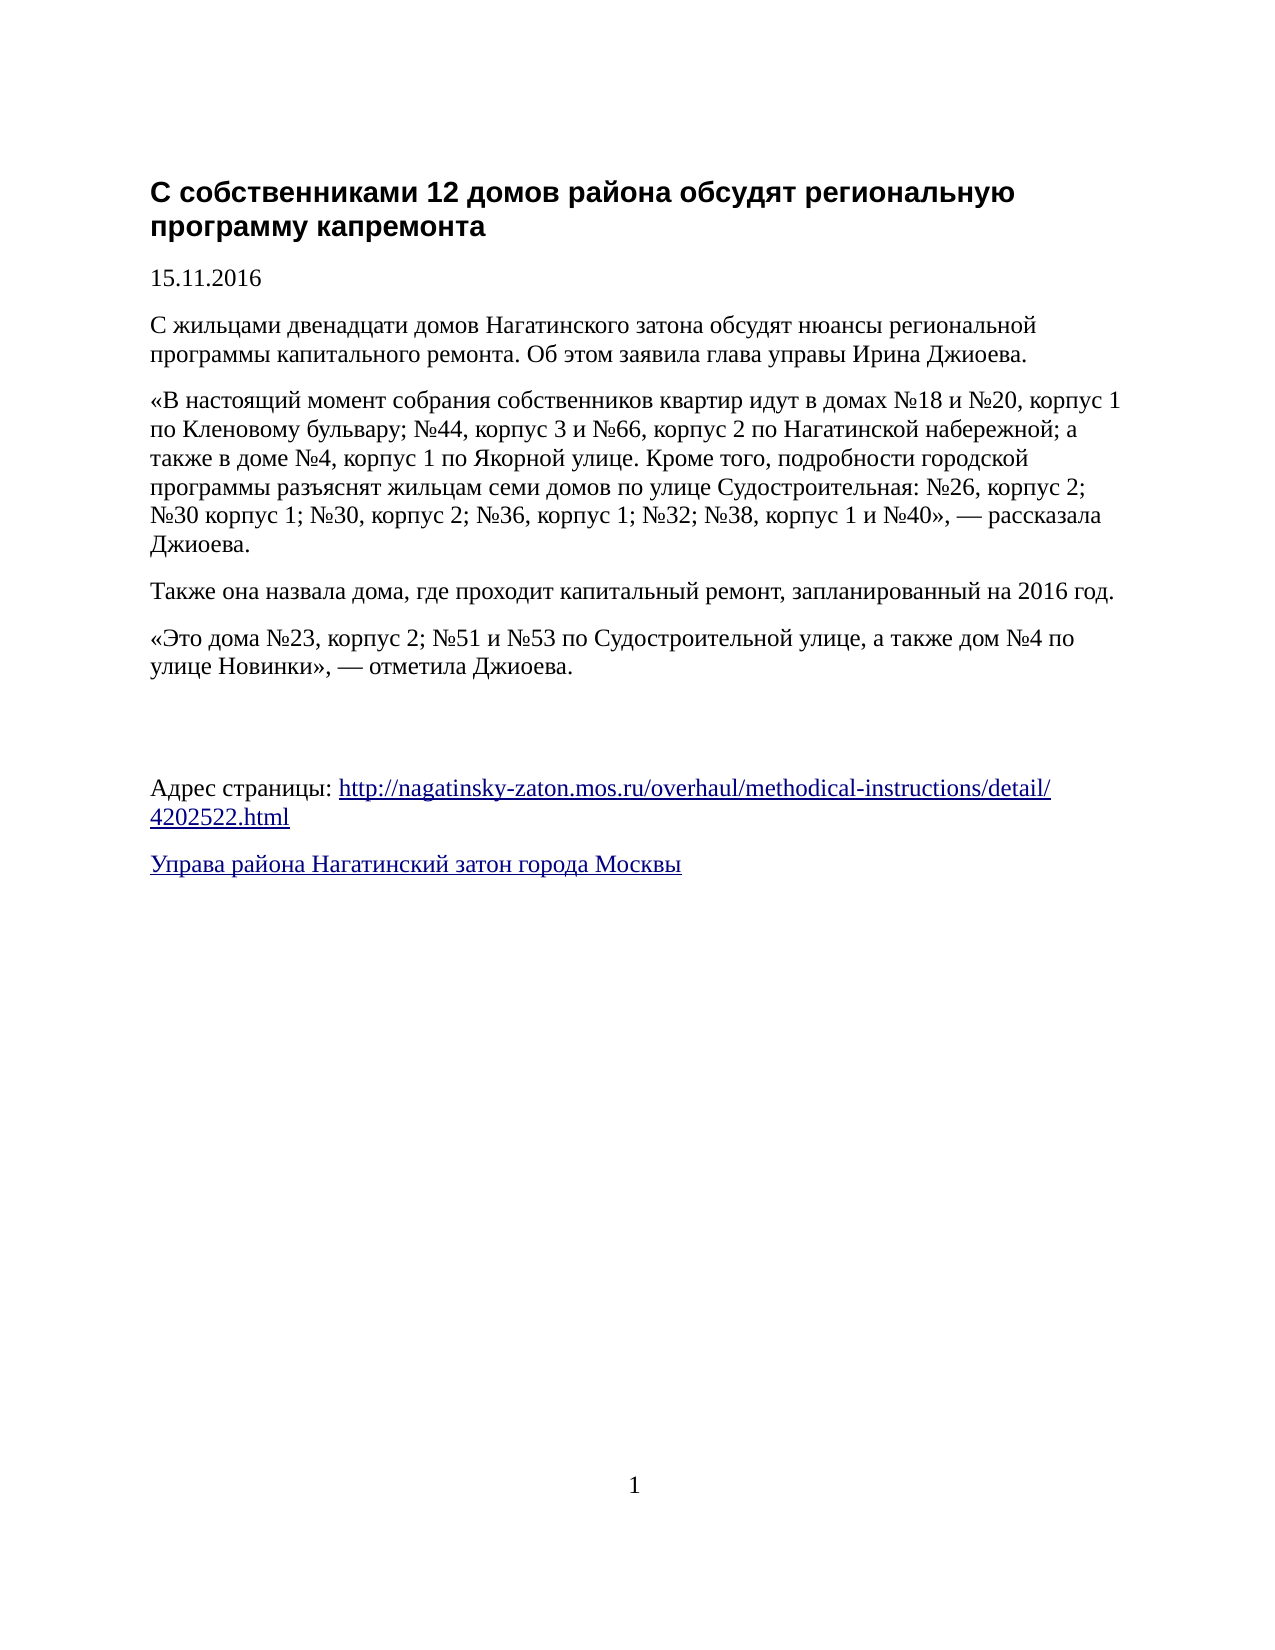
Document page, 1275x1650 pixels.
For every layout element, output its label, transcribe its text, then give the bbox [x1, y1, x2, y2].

text 15.11.2016 [150, 263, 1125, 292]
text Управа района Нагатинский затон города Москвы [150, 849, 1125, 878]
text С жильцами двенадцати домов Нагатинского затона обсудят нюансы региональной программы капитального ремонта. Об этом заявила глава управы Ирина Джиоева. [150, 310, 1125, 368]
text «Это дома №23, корпус 2; №51 и №53 по Судостроительной улице, а также дом №4 по улице Новинки», — отметила Джиоева. [150, 623, 1125, 680]
text Адрес страницы: http://nagatinsky-zaton.mos.ru/overhaul/methodical-instructions/detail/4202522.html [150, 773, 1125, 831]
subtitle С собственниками 12 домов района обсудят региональную программу капремонта [150, 175, 1125, 242]
text «В настоящий момент собрания собственников квартир идут в домах №18 и №20, корпус 1 по Кленовому бульвару; №44, корпус 3 и №66, корпус 2 по Нагатинской набережной; а также в доме №4, корпус 1 по Якорной улице. Кроме того, подробности городской программы разъяснят жильцам семи домов по улице Судостроительная: №26, корпус 2; №30 корпус 1; №30, корпус 2; №36, корпус 1; №32; №38, корпус 1 и №40», — рассказала Джиоева. [150, 386, 1125, 558]
text Также она назвала дома, где проходит капитальный ремонт, запланированный на 2016 год. [150, 576, 1125, 605]
